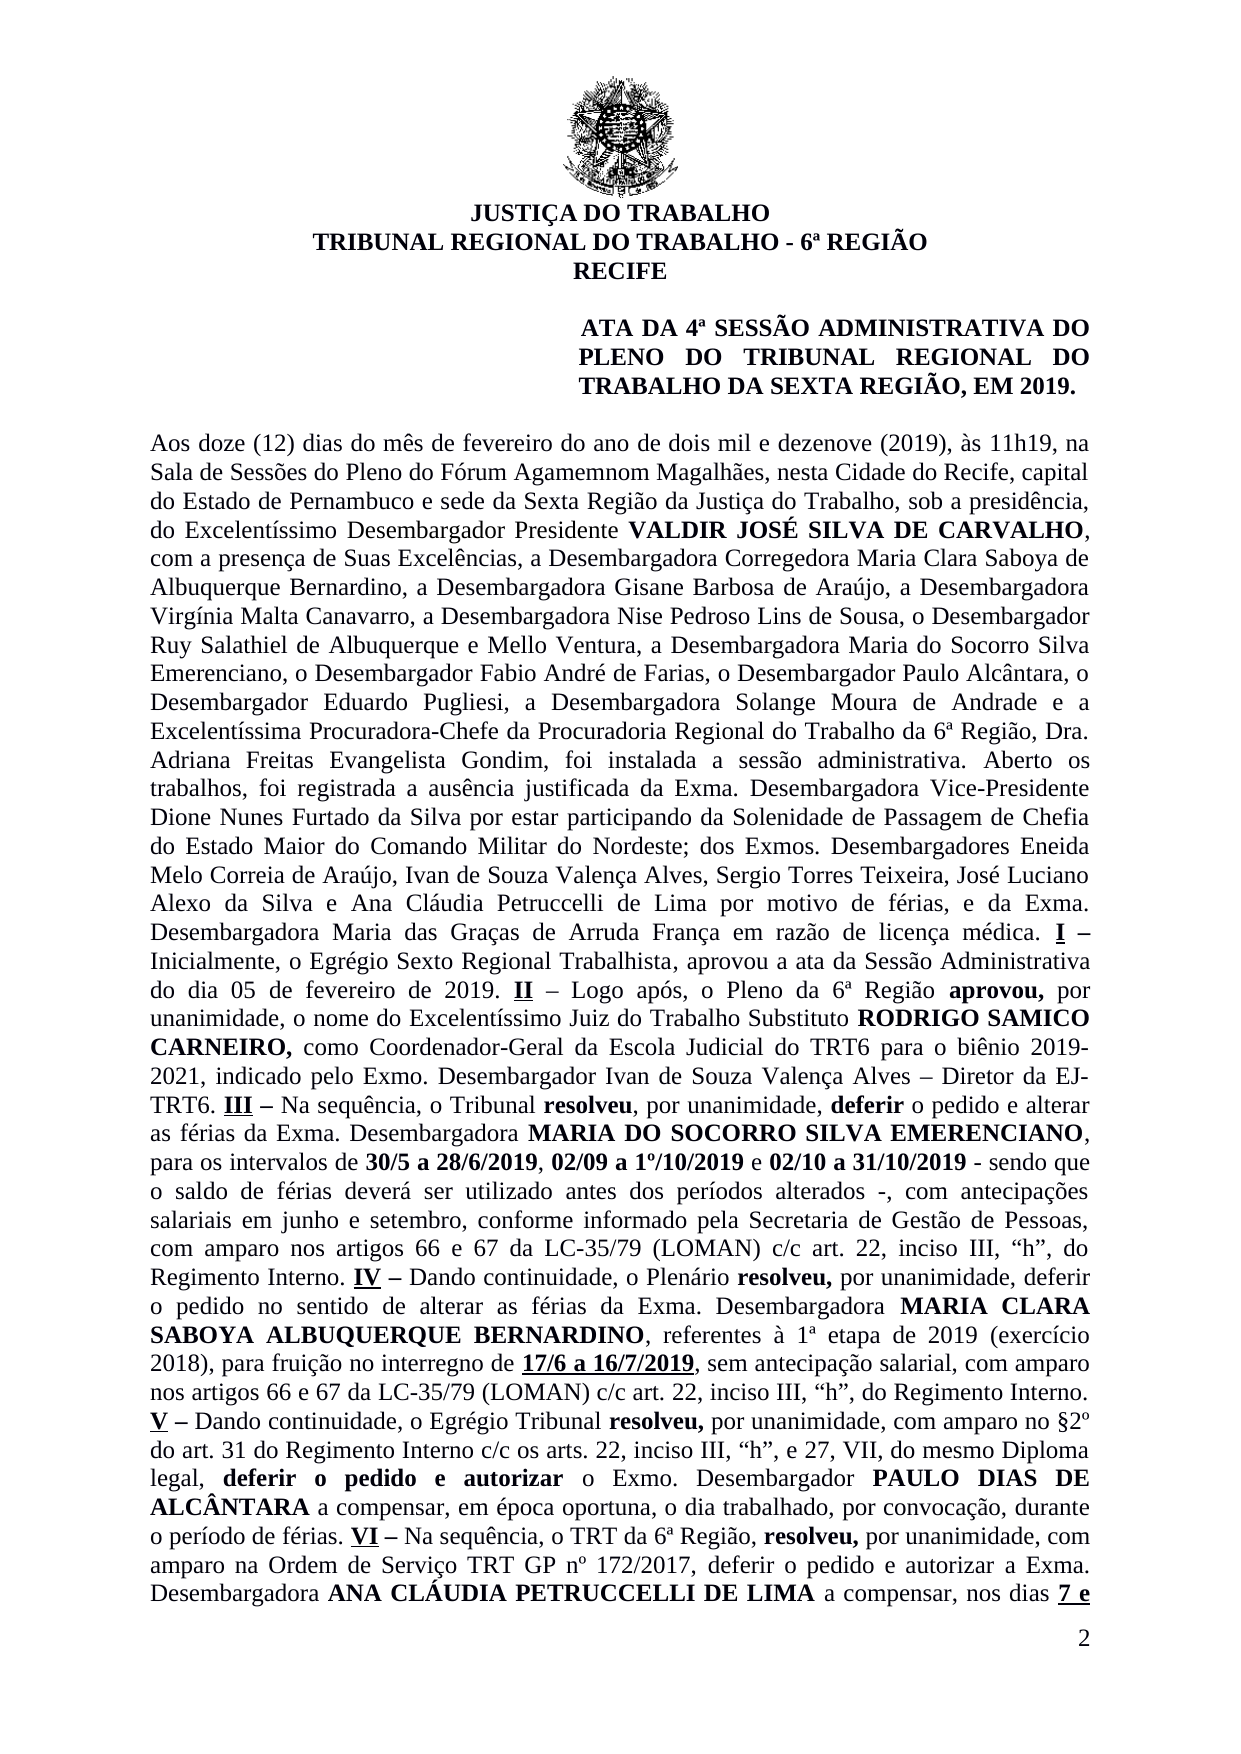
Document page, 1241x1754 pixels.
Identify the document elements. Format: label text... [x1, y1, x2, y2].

text Aos doze (12) dias do mês de fevereiro do ano de dois mil e dezenove (2019), às 11h19, na Sala de Sessões do Pleno do Fórum Agamemnom Magalhães, nesta Cidade do Recife, capital do Estado de Pernambuco e sede da Sexta Região da Justiça do Trabalho, sob a presidência, do Excelentíssimo Desembargador Presidente VALDIR JOSÉ SILVA DE CARVALHO, com a presença de Suas Excelências, a Desembargadora Corregedora Maria Clara Saboya de Albuquerque Bernardino, a Desembargadora Gisane Barbosa de Araújo, a Desembargadora Virgínia Malta Canavarro, a Desembargadora Nise Pedroso Lins de Sousa, o Desembargador Ruy Salathiel de Albuquerque e Mello Ventura, a Desembargadora Maria do Socorro Silva Emerenciano, o Desembargador Fabio André de Farias, o Desembargador Paulo Alcântara, o Desembargador Eduardo Pugliesi, a Desembargadora Solange Moura de Andrade e a Excelentíssima Procuradora-Chefe da Procuradoria Regional do Trabalho da 6ª Região, Dra. Adriana Freitas Evangelista Gondim, foi instalada a sessão administrativa. Aberto os trabalhos, foi registrada a ausência justificada da Exma. Desembargadora Vice-Presidente Dione Nunes Furtado da Silva por estar participando da Solenidade de Passagem de Chefia do Estado Maior do Comando Militar do Nordeste; dos Exmos. Desembargadores Eneida Melo Correia de Araújo, Ivan de Souza Valença Alves, Sergio Torres Teixeira, José Luciano Alexo da Silva e Ana Cláudia Petruccelli de Lima por motivo de férias, e da Exma. Desembargadora Maria das Graças de Arruda França em razão de licença médica. I – Inicialmente, o Egrégio Sexto Regional Trabalhista, aprovou a ata da Sessão Administrativa do dia 05 de fevereiro de 2019. II – Logo após, o Pleno da 6ª Região aprovou, por unanimidade, o nome do Excelentíssimo Juiz do Trabalho Substituto RODRIGO SAMICO CARNEIRO, como Coordenador-Geral da Escola Judicial do TRT6 para o biênio 2019-2021, indicado pelo Exmo. Desembargador Ivan de Souza Valença Alves – Diretor da EJ-TRT6. III – Na sequência, o Tribunal resolveu, por unanimidade, deferir o pedido e alterar as férias da Exma. Desembargadora MARIA DO SOCORRO SILVA EMERENCIANO, para os intervalos de 30/5 a 28/6/2019, 02/09 a 1º/10/2019 e 02/10 a 31/10/2019 - sendo que o saldo de férias deverá ser utilizado antes dos períodos alterados -, com antecipações salariais em junho e setembro, conforme informado pela Secretaria de Gestão de Pessoas, com amparo nos artigos 66 e 67 da LC-35/79 (LOMAN) c/c art. 22, inciso III, “h”, do Regimento Interno. IV – Dando continuidade, o Plenário resolveu, por unanimidade, deferir o pedido no sentido de alterar as férias da Exma. Desembargadora MARIA CLARA SABOYA ALBUQUERQUE BERNARDINO, referentes à 1ª etapa de 2019 (exercício 2018), para fruição no interregno de 17/6 a 16/7/2019, sem antecipação salarial, com amparo nos artigos 66 e 67 da LC-35/79 (LOMAN) c/c art. 22, inciso III, “h”, do Regimento Interno. V – Dando continuidade, o Egrégio Tribunal resolveu, por unanimidade, com amparo no §2º do art. 31 do Regimento Interno c/c os arts. 22, inciso III, “h”, e 27, VII, do mesmo Diploma legal, deferir o pedido e autorizar o Exmo. Desembargador PAULO DIAS DE ALCÂNTARA a compensar, em época oportuna, o dia trabalhado, por convocação, durante o período de férias. VI – Na sequência, o TRT da 6ª Região, resolveu, por unanimidade, com amparo na Ordem de Serviço TRT GP nº 172/2017, deferir o pedido e autorizar a Exma. Desembargadora ANA CLÁUDIA PETRUCCELLI DE LIMA a compensar, nos dias 7 e [150, 428, 1090, 1607]
picture [560, 73, 681, 199]
text ATA DA 4ª SESSÃO ADMINISTRATIVA DO PLENO DO TRIBUNAL REGIONAL DO TRABALHO DA SEXTA REGIÃO, EM 2019. [578, 313, 1091, 400]
